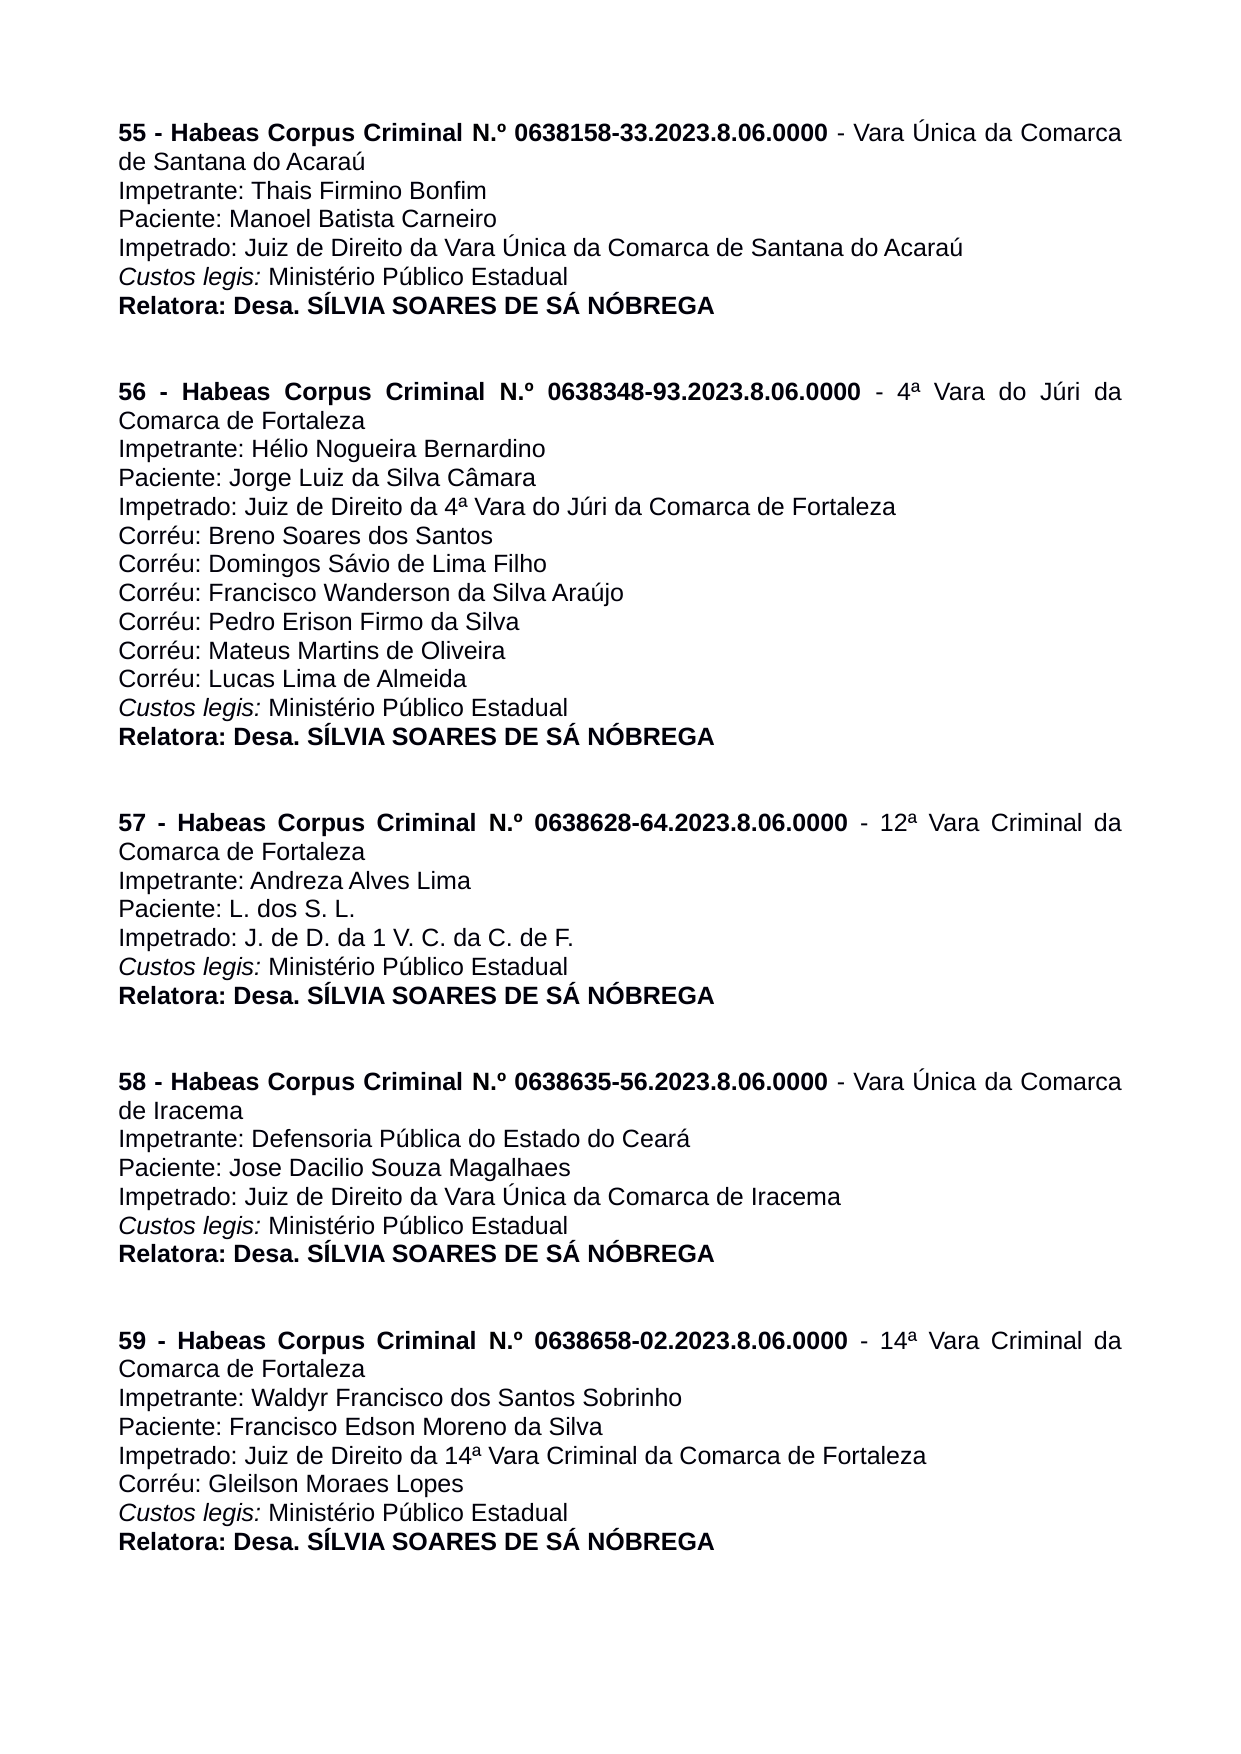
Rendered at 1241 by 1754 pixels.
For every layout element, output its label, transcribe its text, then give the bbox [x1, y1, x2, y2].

text Corréu: Breno Soares dos Santos [118, 521, 1122, 549]
text 55 - Habeas Corpus Criminal N.º 0638158-33.2023.8.06.0000 - Vara Única da Comarca de Santana do Acaraú [118, 118, 1122, 176]
text Custos legis: Ministério Público Estadual [118, 693, 1122, 722]
text Paciente: Jorge Luiz da Silva Câmara [118, 463, 1122, 492]
text Paciente: L. dos S. L. [118, 894, 1122, 923]
text 57 - Habeas Corpus Criminal N.º 0638628-64.2023.8.06.0000 - 12ª Vara Criminal da Comarca de Fortaleza [118, 808, 1122, 866]
text Impetrante: Andreza Alves Lima [118, 866, 1122, 894]
text Corréu: Francisco Wanderson da Silva Araújo [118, 578, 1122, 607]
text Paciente: Jose Dacilio Souza Magalhaes [118, 1153, 1122, 1182]
text Impetrado: Juiz de Direito da 14ª Vara Criminal da Comarca de Fortaleza [118, 1441, 1122, 1469]
text Paciente: Manoel Batista Carneiro [118, 204, 1122, 233]
text Corréu: Mateus Martins de Oliveira [118, 636, 1122, 664]
text Custos legis: Ministério Público Estadual [118, 1211, 1122, 1239]
text Impetrante: Thais Firmino Bonfim [118, 176, 1122, 204]
text Impetrante: Hélio Nogueira Bernardino [118, 434, 1122, 463]
text Impetrante: Waldyr Francisco dos Santos Sobrinho [118, 1383, 1122, 1412]
text Corréu: Gleilson Moraes Lopes [118, 1469, 1122, 1498]
text Impetrado: J. de D. da 1 V. C. da C. de F. [118, 923, 1122, 952]
text Impetrado: Juiz de Direito da 4ª Vara do Júri da Comarca de Fortaleza [118, 492, 1122, 521]
text 56 - Habeas Corpus Criminal N.º 0638348-93.2023.8.06.0000 - 4ª Vara do Júri da Comarca de Fortaleza [118, 377, 1122, 434]
text 58 - Habeas Corpus Criminal N.º 0638635-56.2023.8.06.0000 - Vara Única da Comarca de Iracema [118, 1067, 1122, 1124]
text Impetrado: Juiz de Direito da Vara Única da Comarca de Santana do Acaraú [118, 233, 1122, 262]
text Relatora: Desa. SÍLVIA SOARES DE SÁ NÓBREGA [118, 1239, 1122, 1268]
text Impetrado: Juiz de Direito da Vara Única da Comarca de Iracema [118, 1182, 1122, 1211]
text Paciente: Francisco Edson Moreno da Silva [118, 1412, 1122, 1441]
text Custos legis: Ministério Público Estadual [118, 262, 1122, 291]
text Corréu: Pedro Erison Firmo da Silva [118, 607, 1122, 636]
text 59 - Habeas Corpus Criminal N.º 0638658-02.2023.8.06.0000 - 14ª Vara Criminal da Comarca de Fortaleza [118, 1326, 1122, 1383]
text Relatora: Desa. SÍLVIA SOARES DE SÁ NÓBREGA [118, 291, 1122, 319]
text Corréu: Lucas Lima de Almeida [118, 664, 1122, 693]
text Impetrante: Defensoria Pública do Estado do Ceará [118, 1124, 1122, 1153]
text Relatora: Desa. SÍLVIA SOARES DE SÁ NÓBREGA [118, 1527, 1122, 1556]
text Corréu: Domingos Sávio de Lima Filho [118, 549, 1122, 578]
text Custos legis: Ministério Público Estadual [118, 1498, 1122, 1527]
text Relatora: Desa. SÍLVIA SOARES DE SÁ NÓBREGA [118, 722, 1122, 751]
text Custos legis: Ministério Público Estadual [118, 952, 1122, 981]
text Relatora: Desa. SÍLVIA SOARES DE SÁ NÓBREGA [118, 981, 1122, 1009]
